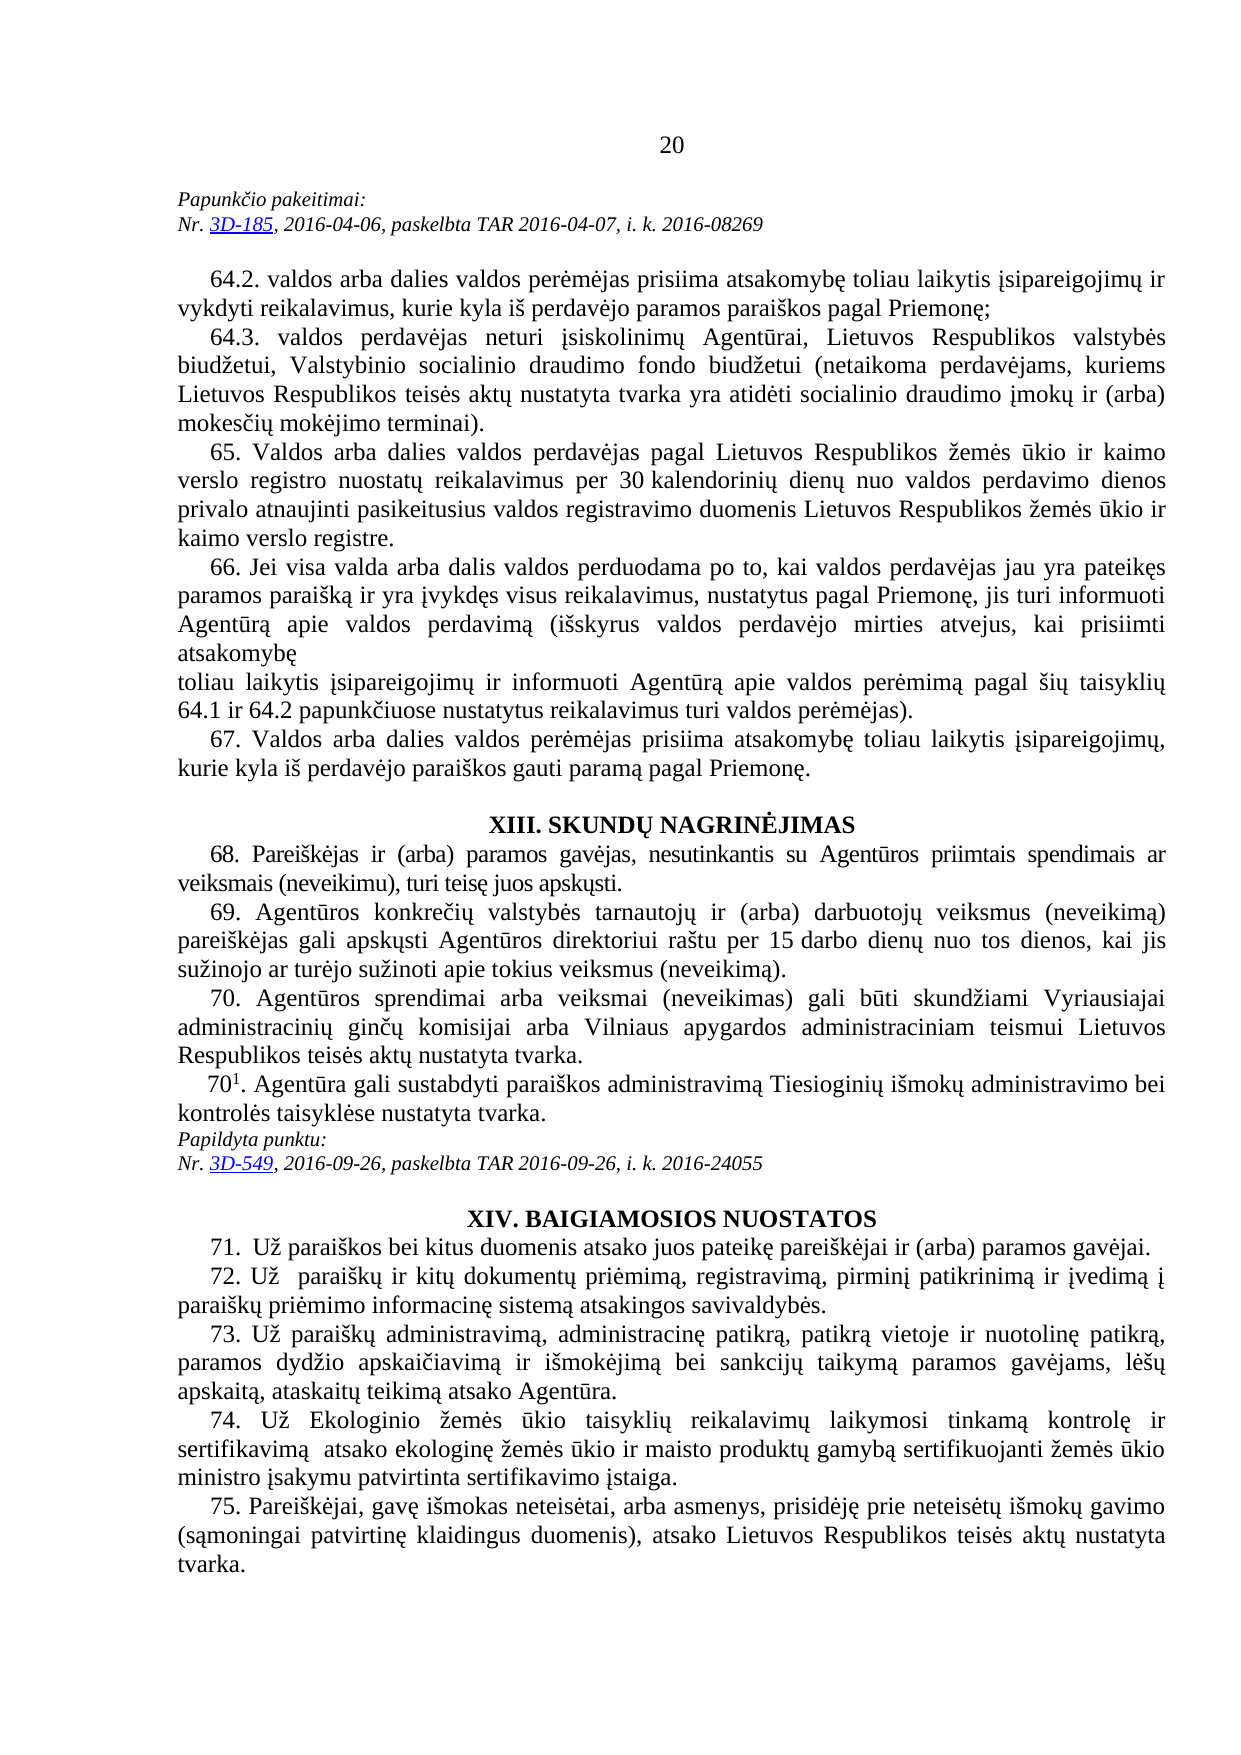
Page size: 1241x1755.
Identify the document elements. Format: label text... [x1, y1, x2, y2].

text Papildyta punktu: [177, 1127, 1167, 1151]
text XIII. Skundų nagrinėjimas [177, 811, 1167, 839]
text 65. Valdos arba dalies valdos perdavėjas pagal Lietuvos Respublikos žemės ūkio ir kaimo verslo registro nuostatų reikalavimus per 30 kalendorinių dienų nuo valdos perdavimo dienos privalo atnaujinti pasikeitusius valdos registravimo duomenis Lietuvos Respublikos žemės ūkio ir kaimo verslo registre. [177, 437, 1167, 552]
text 72. Už paraiškų ir kitų dokumentų priėmimą, registravimą, pirminį patikrinimą ir įvedimą į paraiškų priėmimo informacinę sistemą atsakingos savivaldybės. [177, 1261, 1167, 1319]
text 71. Už paraiškos bei kitus duomenis atsako juos pateikę pareiškėjai ir (arba) paramos gavėjai. [177, 1232, 1167, 1261]
text toliau laikytis įsipareigojimų ir informuoti Agentūrą apie valdos perėmimą pagal šių taisyklių 64.1 ir 64.2 papunkčiuose nustatytus reikalavimus turi valdos perėmėjas). [177, 667, 1167, 724]
text 64.3. valdos perdavėjas neturi įsiskolinimų Agentūrai, Lietuvos Respublikos valstybės biudžetui, Valstybinio socialinio draudimo fondo biudžetui (netaikoma perdavėjams, kuriems Lietuvos Respublikos teisės aktų nustatyta tvarka yra atidėti socialinio draudimo įmokų ir (arba) mokesčių mokėjimo terminai). [177, 322, 1167, 437]
text XIV. BAIGIAMOSIOS NUOSTATOS [177, 1204, 1167, 1232]
text Nr. 3D-185, 2016-04-06, paskelbta TAR 2016-04-07, i. k. 2016-08269 [177, 211, 1167, 236]
text 66. Jei visa valda arba dalis valdos perduodama po to, kai valdos perdavėjas jau yra pateikęs paramos paraišką ir yra įvykdęs visus reikalavimus, nustatytus pagal Priemonę, jis turi informuoti Agentūrą apie valdos perdavimą (išskyrus valdos perdavėjo mirties atvejus, kai prisiimti atsakomybę [177, 552, 1167, 667]
text Papunkčio pakeitimai: [177, 187, 1167, 211]
text 64.2. valdos arba dalies valdos perėmėjas prisiima atsakomybę toliau laikytis įsipareigojimų ir vykdyti reikalavimus, kurie kyla iš perdavėjo paramos paraiškos pagal Priemonę; [177, 264, 1167, 322]
text 69. Agentūros konkrečių valstybės tarnautojų ir (arba) darbuotojų veiksmus (neveikimą) pareiškėjas gali apskųsti Agentūros direktoriui raštu per 15 darbo dienų nuo tos dienos, kai jis sužinojo ar turėjo sužinoti apie tokius veiksmus (neveikimą). [177, 897, 1167, 983]
text 70. Agentūros sprendimai arba veiksmai (neveikimas) gali būti skundžiami Vyriausiajai administracinių ginčų komisijai arba Vilniaus apygardos administraciniam teismui Lietuvos Respublikos teisės aktų nustatyta tvarka. [177, 983, 1167, 1069]
text 67. Valdos arba dalies valdos perėmėjas prisiima atsakomybę toliau laikytis įsipareigojimų, kurie kyla iš perdavėjo paraiškos gauti paramą pagal Priemonę. [177, 724, 1167, 782]
text Nr. 3D-549, 2016-09-26, paskelbta TAR 2016-09-26, i. k. 2016-24055 [177, 1151, 1167, 1175]
text 74. Už Ekologinio žemės ūkio taisyklių reikalavimų laikymosi tinkamą kontrolę ir sertifikavimą atsako ekologinę žemės ūkio ir maisto produktų gamybą sertifikuojanti žemės ūkio ministro įsakymu patvirtinta sertifikavimo įstaiga. [177, 1405, 1167, 1491]
text 68. Pareiškėjas ir (arba) paramos gavėjas, nesutinkantis su Agentūros priimtais spendimais ar veiksmais (neveikimu), turi teisę juos apskųsti. [177, 839, 1167, 897]
text 701. Agentūra gali sustabdyti paraiškos administravimą Tiesioginių išmokų administravimo bei kontrolės taisyklėse nustatyta tvarka. [177, 1069, 1167, 1127]
text 75. Pareiškėjai, gavę išmokas neteisėtai, arba asmenys, prisidėję prie neteisėtų išmokų gavimo (sąmoningai patvirtinę klaidingus duomenis), atsako Lietuvos Respublikos teisės aktų nustatyta tvarka. [177, 1491, 1167, 1577]
text 73. Už paraiškų administravimą, administracinę patikrą, patikrą vietoje ir nuotolinę patikrą, paramos dydžio apskaičiavimą ir išmokėjimą bei sankcijų taikymą paramos gavėjams, lėšų apskaitą, ataskaitų teikimą atsako Agentūra. [177, 1319, 1167, 1405]
